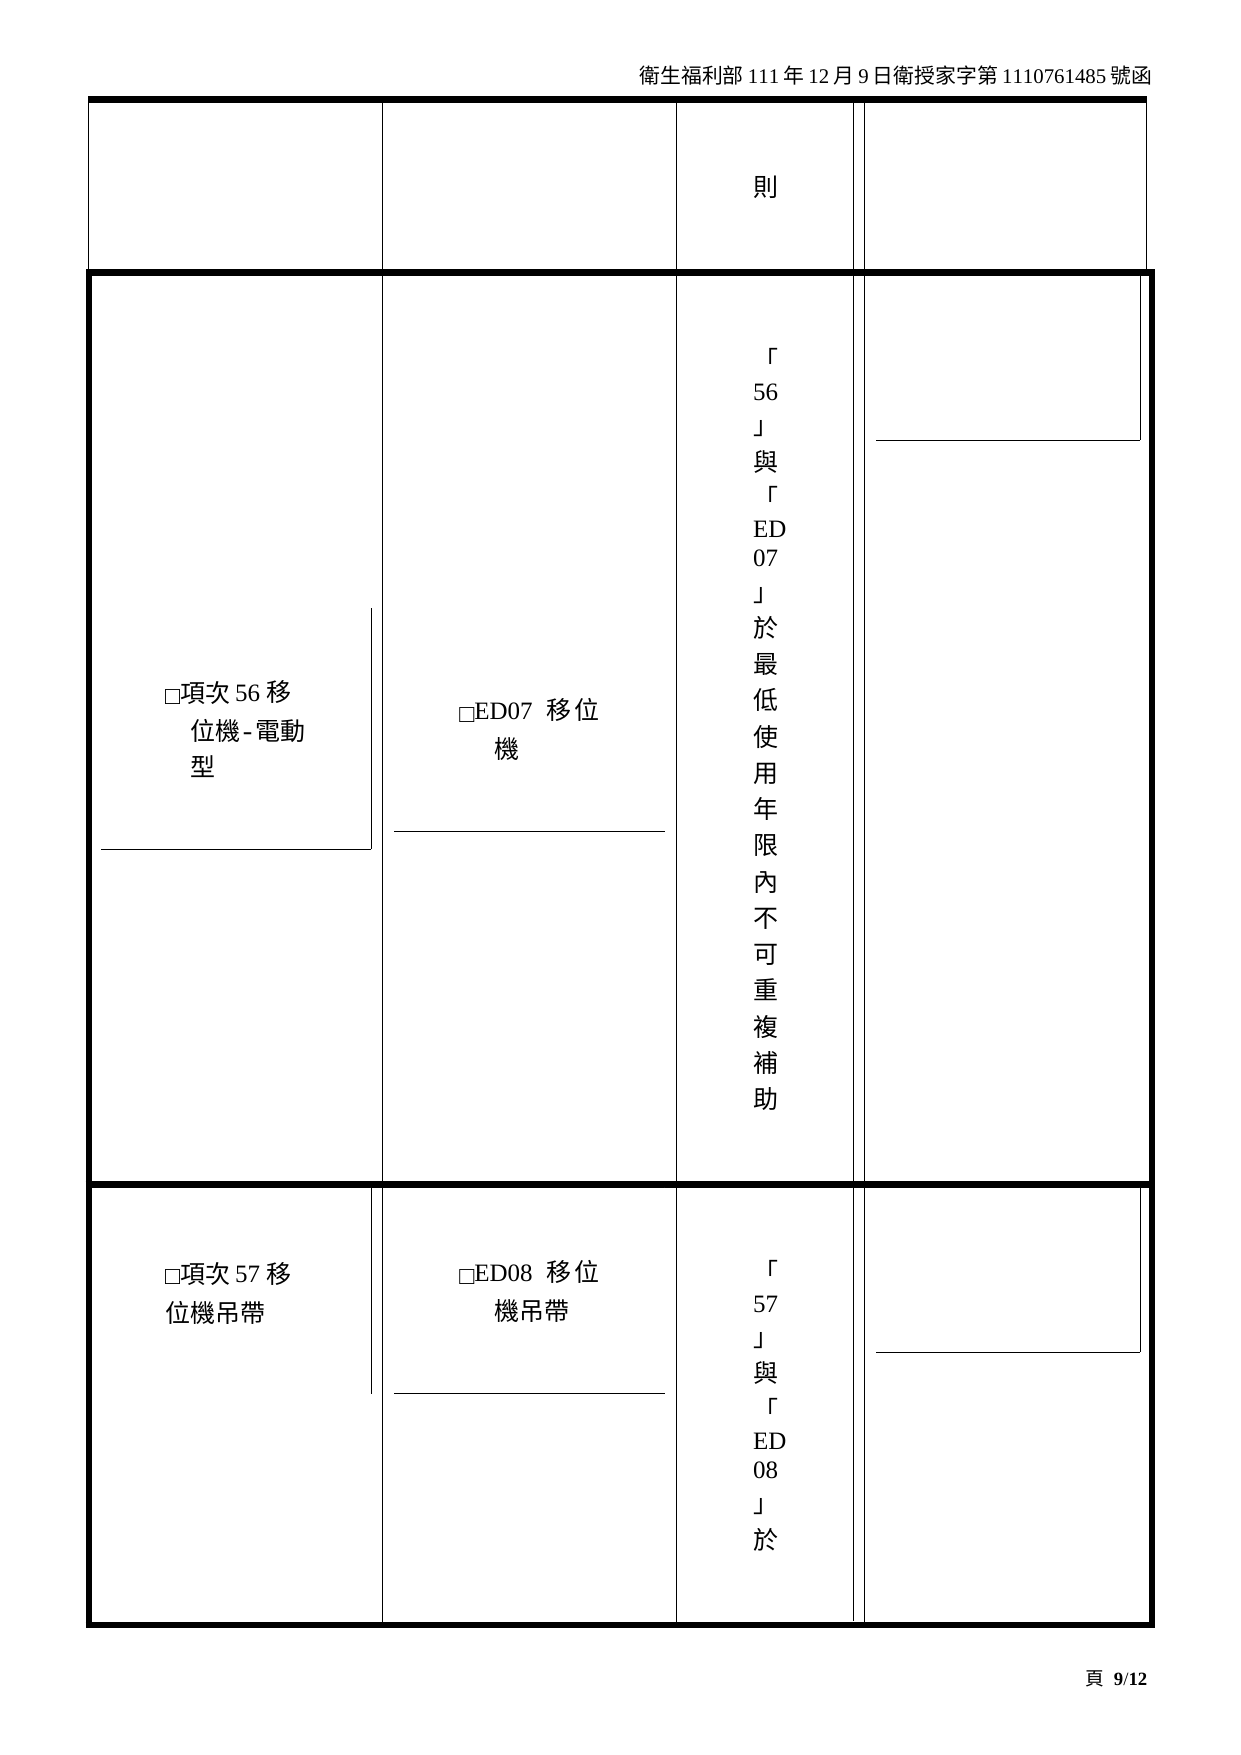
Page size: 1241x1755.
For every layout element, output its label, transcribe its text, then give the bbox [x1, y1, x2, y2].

table_cell [877, 277, 1139, 439]
table_cell [853, 1188, 864, 1622]
table_cell □項次57 移位機吊帶 [92, 1188, 382, 1622]
table_cell [89, 103, 382, 269]
table_cell 「57」與「ED08」於 [689, 1189, 852, 1621]
table_cell [383, 103, 676, 269]
table_cell [677, 1188, 688, 1622]
table_cell [854, 103, 864, 269]
table_cell [865, 276, 1149, 1181]
table_cell [865, 103, 1146, 269]
table_cell □ED08 移位機吊帶 [383, 1188, 676, 1622]
table_cell [1147, 96, 1152, 269]
table_cell [854, 276, 864, 1181]
table_cell 「56」與「ED07」於最低使用年限內不可重複補助 [689, 277, 852, 1180]
table_cell [677, 103, 688, 269]
table_cell □項次56 移位機-電動型 [92, 276, 382, 1181]
table_cell 則 [689, 104, 852, 268]
table_cell [865, 1188, 1149, 1622]
table_cell [877, 1189, 1139, 1351]
table_cell [677, 276, 688, 1181]
table_cell □ED07 移位機 [383, 276, 676, 1181]
